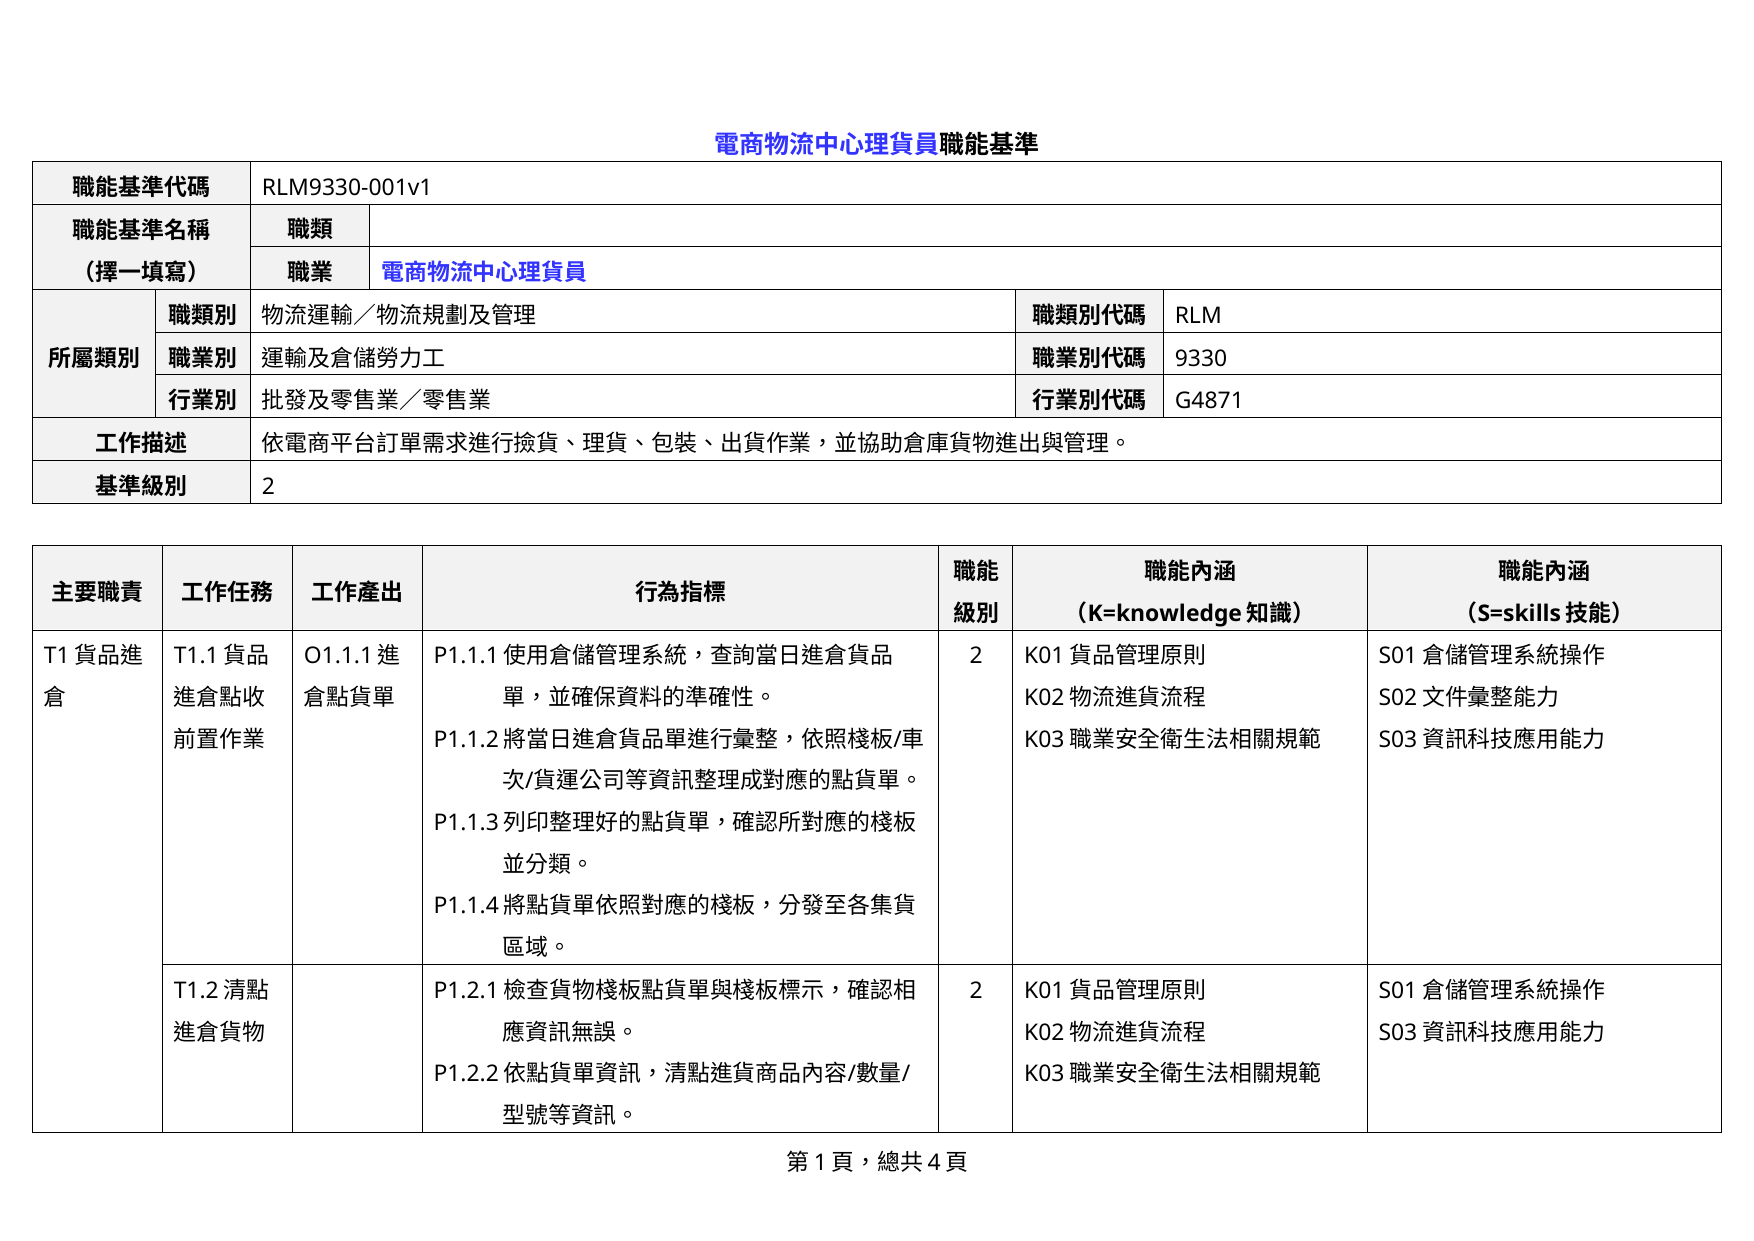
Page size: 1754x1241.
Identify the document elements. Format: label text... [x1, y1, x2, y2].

table_cell [370, 205, 1721, 246]
table_cell 職類別代碼 [1016, 290, 1163, 332]
table_cell 職能基準名稱 （擇一填寫） [33, 205, 250, 289]
table_cell S01倉儲管理系統操作 S03資訊科技應用能力 [1368, 965, 1721, 1132]
table_cell 9330 [1164, 333, 1721, 374]
table_header 職能 級別 [939, 546, 1012, 629]
table_cell 依電商平台訂單需求進行撿貨、理貨、包裝、出貨作業，並協助倉庫貨物進出與管理。 [251, 418, 1721, 460]
table_header 工作產出 [293, 546, 422, 629]
table_header 職能內涵 （S=skills技能） [1368, 546, 1721, 629]
table_cell K01貨品管理原則 K02物流進貨流程 K03職業安全衛生法相關規範 [1013, 631, 1367, 964]
table_cell 物流運輸／物流規劃及管理 [251, 290, 1015, 332]
table_cell 行業別 [156, 375, 250, 417]
table_cell K01貨品管理原則 K02物流進貨流程 K03職業安全衛生法相關規範 [1013, 965, 1367, 1132]
table_header 工作任務 [163, 546, 292, 629]
table_cell [293, 965, 422, 1132]
table_cell RLM [1164, 290, 1721, 332]
table_header 職能基準代碼 [33, 162, 250, 203]
table_cell 職類 [251, 205, 369, 246]
table_cell T1.1貨品進倉點收前置作業 [163, 631, 292, 964]
table_cell S01倉儲管理系統操作 S02文件彙整能力 S03資訊科技應用能力 [1368, 631, 1721, 964]
table_cell 職業別 [156, 333, 250, 374]
table_cell 工作描述 [33, 418, 250, 460]
table_cell 行業別代碼 [1016, 375, 1163, 417]
table_cell 職業 [251, 247, 369, 289]
table_header RLM9330-001v1 [251, 162, 1721, 203]
table_cell 2 [939, 631, 1012, 964]
table_cell P1.2.1檢查貨物棧板點貨單與棧板標示，確認相應資訊無誤。 P1.2.2依點貨單資訊，清點進貨商品內容/數量/型號等資訊。 [423, 965, 938, 1132]
table_cell O1.1.1進倉點貨單 [293, 631, 422, 964]
table_cell T1貨品進倉 [33, 631, 162, 1132]
table_cell P1.1.1使用倉儲管理系統，查詢當日進倉貨品單，並確保資料的準確性。 P1.1.2將當日進倉貨品單進行彙整，依照棧板/車次/貨運公司等資訊整理成對應的點貨單。 P1.1.3列印整理好的點貨單，確認所對應的棧板並分類。 P1.1.4將點貨單依照對應的棧板，分發至各集貨區域。 [423, 631, 938, 964]
table_cell 電商物流中心理貨員 [370, 247, 1721, 289]
table_cell 所屬類別 [33, 290, 155, 417]
table_cell 職類別 [156, 290, 250, 332]
table_cell 基準級別 [33, 461, 250, 502]
table_cell 運輸及倉儲勞力工 [251, 333, 1015, 374]
text 電商物流中心理貨員職能基準 [118, 124, 1636, 161]
table_cell 2 [939, 965, 1012, 1132]
table_header 主要職責 [33, 546, 162, 629]
table_cell 職業別代碼 [1016, 333, 1163, 374]
table_cell T1.2清點進倉貨物 [163, 965, 292, 1132]
table_header 行為指標 [423, 546, 938, 629]
table_cell G4871 [1164, 375, 1721, 417]
table_cell 批發及零售業／零售業 [251, 375, 1015, 417]
table_cell 2 [251, 461, 1721, 502]
table_header 職能內涵 （K=knowledge知識） [1013, 546, 1367, 629]
